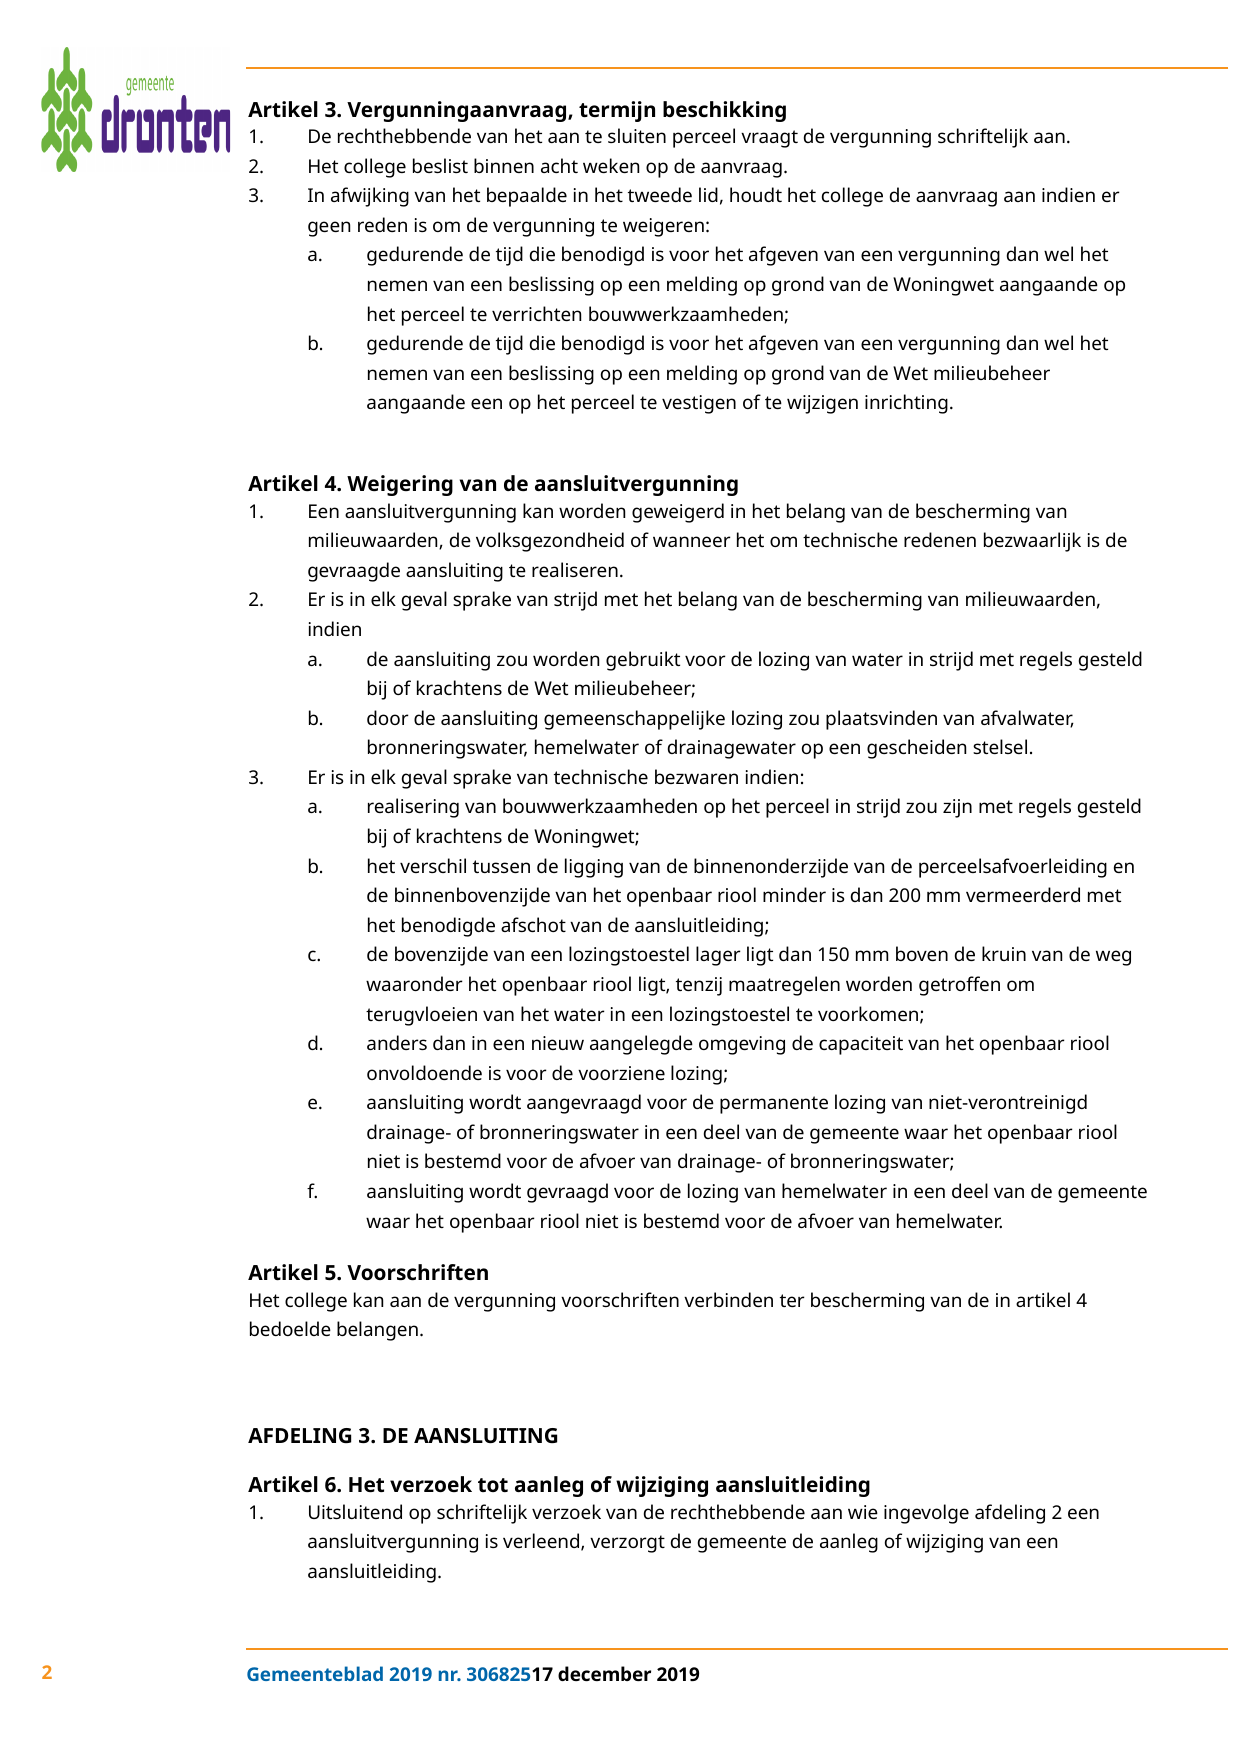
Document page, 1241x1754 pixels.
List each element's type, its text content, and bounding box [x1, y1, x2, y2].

text Het college kan aan de vergunning voorschriften verbinden ter bescherming van de in artikel 4 bedoelde belangen. [248, 1287, 1152, 1342]
list door de aansluiting gemeenschappelijke lozing zou plaatsvinden van afvalwater, bronneringswater, hemelwater of drainagewater op een gescheiden stelsel. [307, 705, 1152, 760]
list gedurende de tijd die benodigd is voor het afgeven van een vergunning dan wel het nemen van een beslissing op een melding op grond van de Wet milieubeheer aangaande een op het perceel te vestigen of te wijzigen inrichting. [307, 330, 1152, 415]
list gedurende de tijd die benodigd is voor het afgeven van een vergunning dan wel het nemen van een beslissing op een melding op grond van de Woningwet aangaande op het perceel te verrichten bouwwerkzaamheden; [307, 242, 1152, 326]
text AFDELING 3. DE AANSLUITING [248, 1421, 1152, 1449]
text Artikel 5. Voorschriften [248, 1258, 1152, 1287]
list De rechthebbende van het aan te sluiten perceel vraagt de vergunning schriftelijk aan. [248, 123, 1152, 149]
picture [41, 47, 231, 172]
list de bovenzijde van een lozingstoestel lager ligt dan 150 mm boven de kruin van de weg waaronder het openbaar riool ligt, tenzij maatregelen worden getroffen om terugvloeien van het water in een lozingstoestel te voorkomen; [307, 942, 1152, 1027]
list Er is in elk geval sprake van technische bezwaren indien: [248, 764, 1152, 790]
list Er is in elk geval sprake van strijd met het belang van de bescherming van milieuwaarden, indien [248, 587, 1152, 642]
list aansluiting wordt gevraagd voor de lozing van hemelwater in een deel van de gemeente waar het openbaar riool niet is bestemd voor de afvoer van hemelwater. [307, 1178, 1152, 1234]
list realisering van bouwwerkzaamheden op het perceel in strijd zou zijn met regels gesteld bij of krachtens de Woningwet; [307, 794, 1152, 849]
list het verschil tussen de ligging van de binnenonderzijde van de perceelsafvoerleiding en de binnenbovenzijde van het openbaar riool minder is dan 200 mm vermeerderd met het benodigde afschot van de aansluitleiding; [307, 853, 1152, 938]
list Uitsluitend op schriftelijk verzoek van de rechthebbende aan wie ingevolge afdeling 2 een aansluitvergunning is verleend, verzorgt de gemeente de aanleg of wijziging van een aansluitleiding. [248, 1499, 1152, 1584]
list Het college beslist binnen acht weken op de aanvraag. [248, 153, 1152, 178]
list aansluiting wordt aangevraagd voor de permanente lozing van niet-verontreinigd drainage- of bronneringswater in een deel van de gemeente waar het openbaar riool niet is bestemd voor de afvoer van drainage- of bronneringswater; [307, 1089, 1152, 1174]
list anders dan in een nieuw aangelegde omgeving de capaciteit van het openbaar riool onvoldoende is voor de voorziene lozing; [307, 1030, 1152, 1086]
text Artikel 4. Weigering van de aansluitvergunning [248, 469, 1152, 498]
list In afwijking van het bepaalde in het tweede lid, houdt het college de aanvraag aan indien er geen reden is om de vergunning te weigeren: [248, 182, 1152, 238]
text Artikel 6. Het verzoek tot aanleg of wijziging aansluitleiding [248, 1470, 1152, 1499]
text Artikel 3. Vergunningaanvraag, termijn beschikking [248, 95, 1152, 123]
list de aansluiting zou worden gebruikt voor de lozing van water in strijd met regels gesteld bij of krachtens de Wet milieubeheer; [307, 646, 1152, 701]
list Een aansluitvergunning kan worden geweigerd in het belang van de bescherming van milieuwaarden, de volksgezondheid of wanneer het om technische redenen bezwaarlijk is de gevraagde aansluiting te realiseren. [248, 498, 1152, 583]
